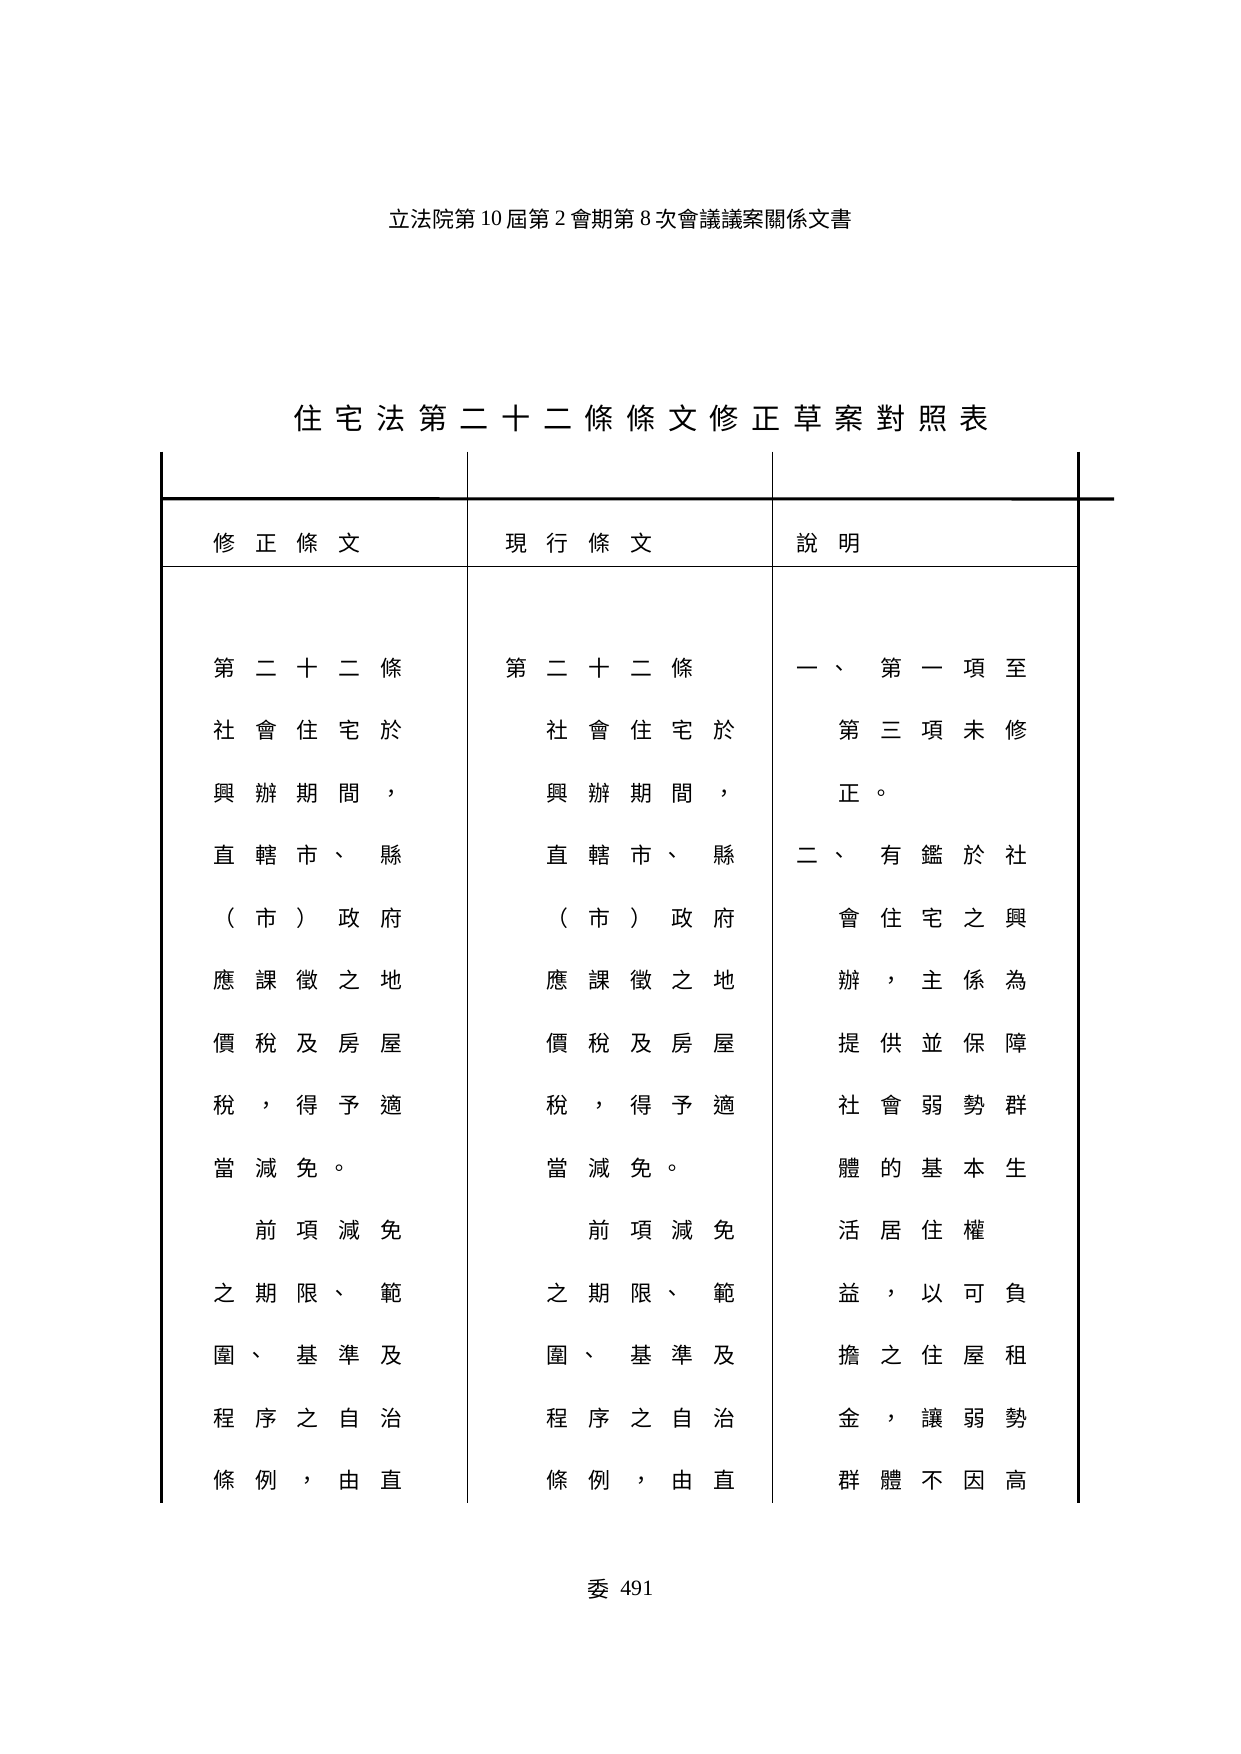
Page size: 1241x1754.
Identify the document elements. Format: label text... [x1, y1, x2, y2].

table_header 住宅法第二十二條條文修正草案對照表 [162, 313, 1078, 452]
table_cell 第二十二條 社會住宅於興辦期間，直轄市、縣（市）政府應課徵之地價稅及房屋稅，得予適當減免。 前項減免之期限、範圍、基準及程序之自治條例，由直 [468, 567, 772, 1503]
table_cell 說明 [773, 501, 1077, 566]
table_cell [468, 452, 772, 497]
table_cell 修正條文 [163, 501, 467, 566]
table_cell [773, 452, 1077, 497]
table_cell 一、第一項至第三項未修正。 二、有鑑於社會住宅之興辦，主係為提供並保障社會弱勢群體的基本生活居住權益，以可負擔之住屋租金，讓弱勢群體不因高 [773, 567, 1077, 1503]
table_cell 第二十二條 社會住宅於興辦期間，直轄市、縣（市）政府應課徵之地價稅及房屋稅，得予適當減免。 前項減免之期限、範圍、基準及程序之自治條例，由直 [163, 567, 467, 1503]
table_cell [163, 452, 467, 497]
table_cell 現行條文 [468, 501, 772, 566]
